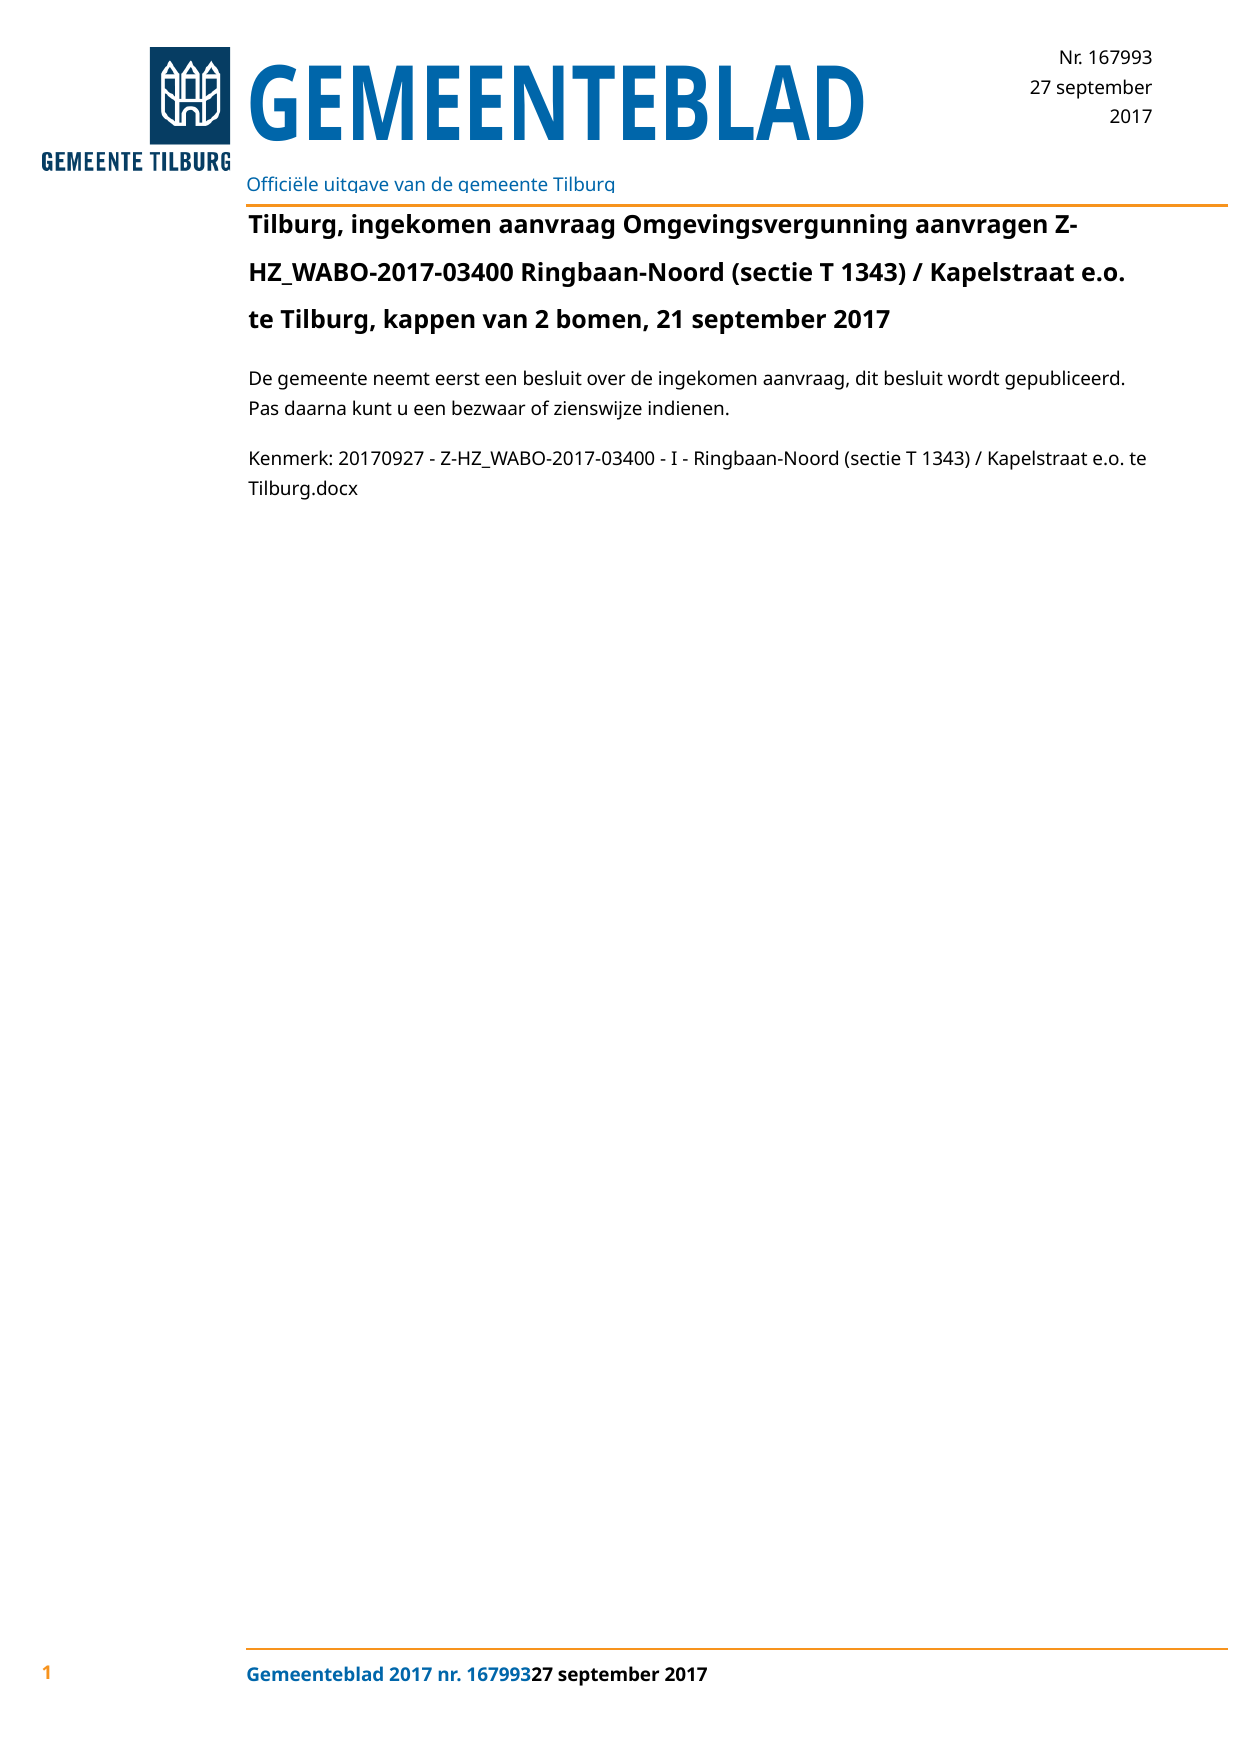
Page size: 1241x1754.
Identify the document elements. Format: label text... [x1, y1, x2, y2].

picture [41, 47, 231, 172]
text De gemeente neemt eerst een besluit over de ingekomen aanvraag, dit besluit wordt gepubliceerd. Pas daarna kunt u een bezwaar of zienswijze indienen. [248, 366, 1152, 421]
text Kenmerk: 20170927 - Z-HZ_WABO-2017-03400 - I - Ringbaan-Noord (sectie T 1343) / Kapelstraat e.o. te Tilburg.docx [248, 446, 1152, 501]
text Tilburg, ingekomen aanvraag Omgevingsvergunning aanvragen Z-HZ_WABO-2017-03400 Ringbaan-Noord (sectie T 1343) / Kapelstraat e.o. te Tilburg, kappen van 2 bomen, 21 september 2017 [248, 207, 1152, 336]
